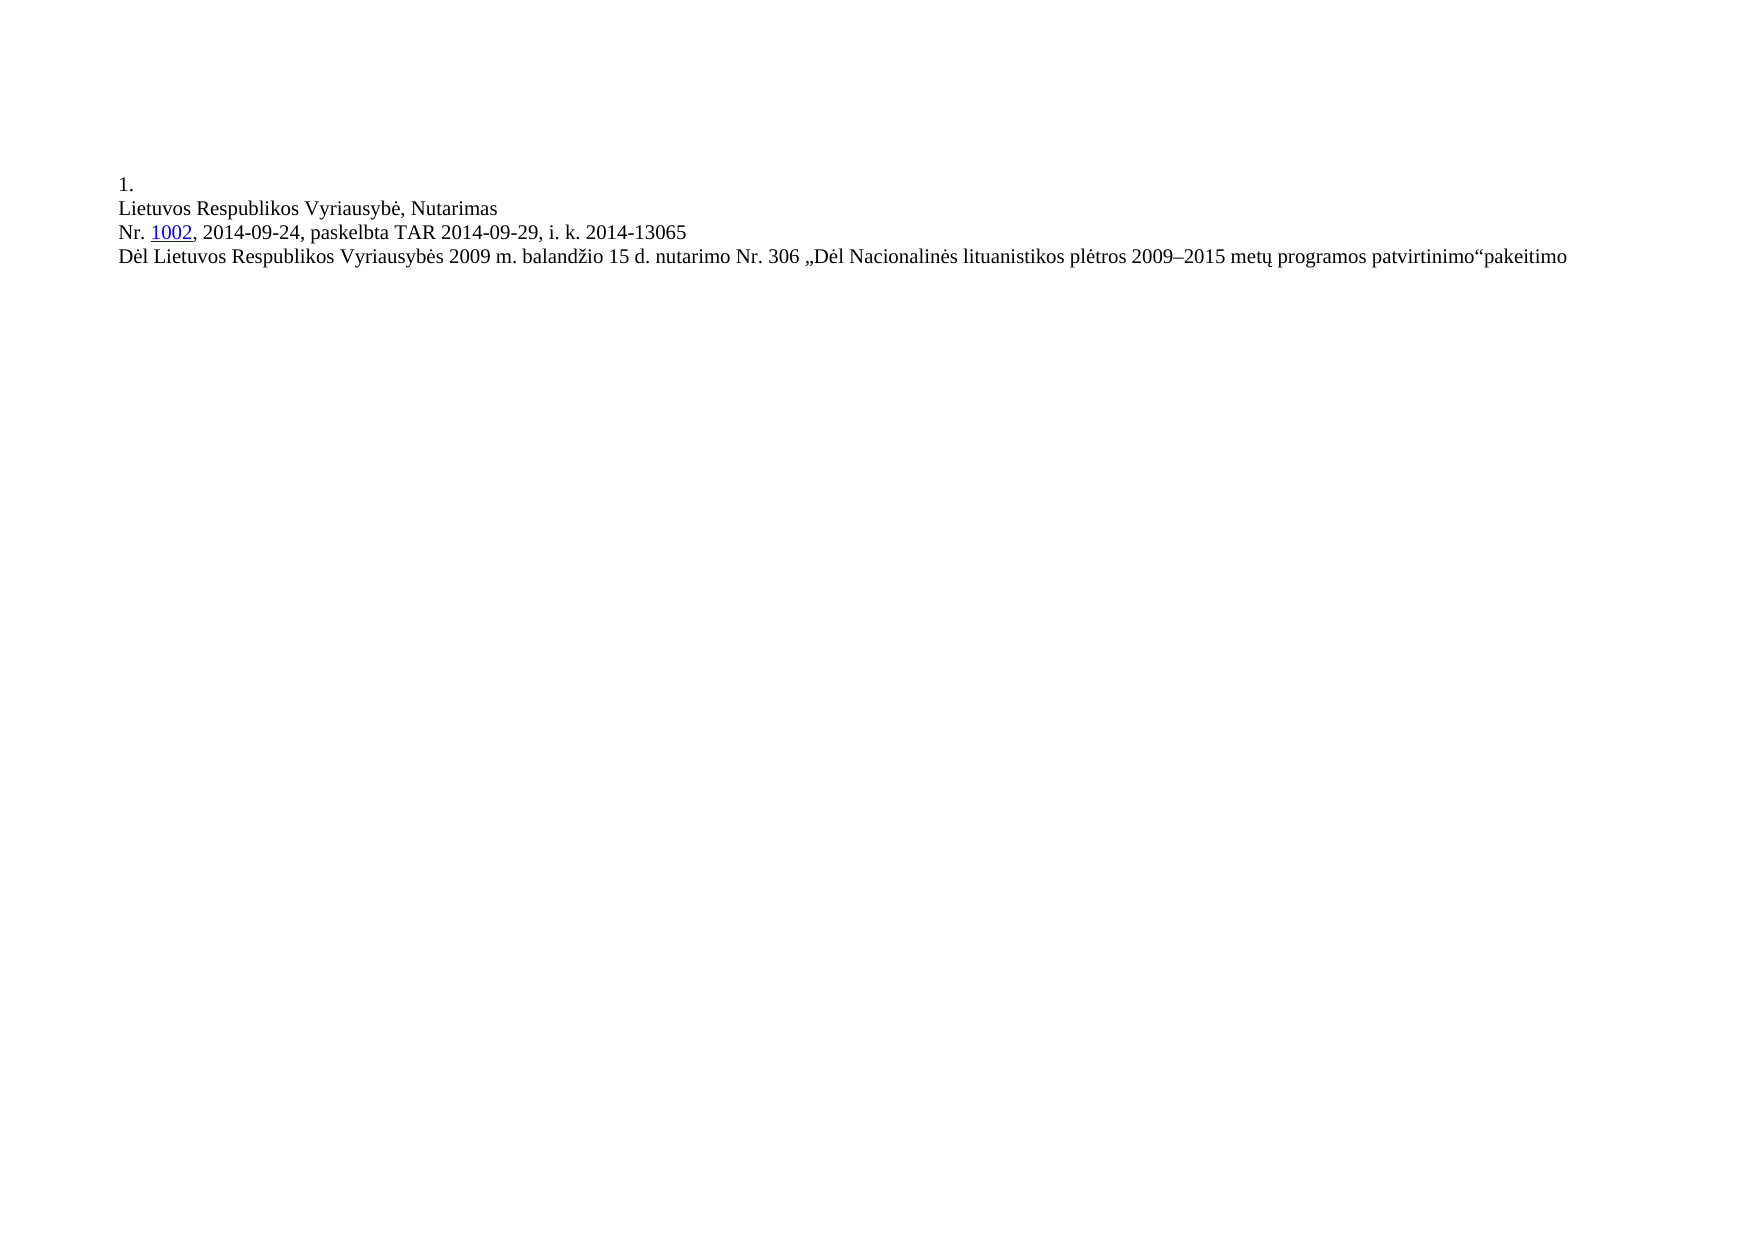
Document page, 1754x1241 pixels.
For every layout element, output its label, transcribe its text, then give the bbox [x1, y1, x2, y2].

text Dėl Lietuvos Respublikos Vyriausybės 2009 m. balandžio 15 d. nutarimo Nr. 306 „Dėl Nacionalinės lituanistikos plėtros 2009–2015 metų programos patvirtinimo“pakeitimo [118, 244, 1636, 268]
text 1. [118, 172, 1636, 196]
text Lietuvos Respublikos Vyriausybė, Nutarimas [118, 196, 1636, 220]
text Nr. 1002, 2014-09-24, paskelbta TAR 2014-09-29, i. k. 2014-13065 [118, 220, 1636, 244]
